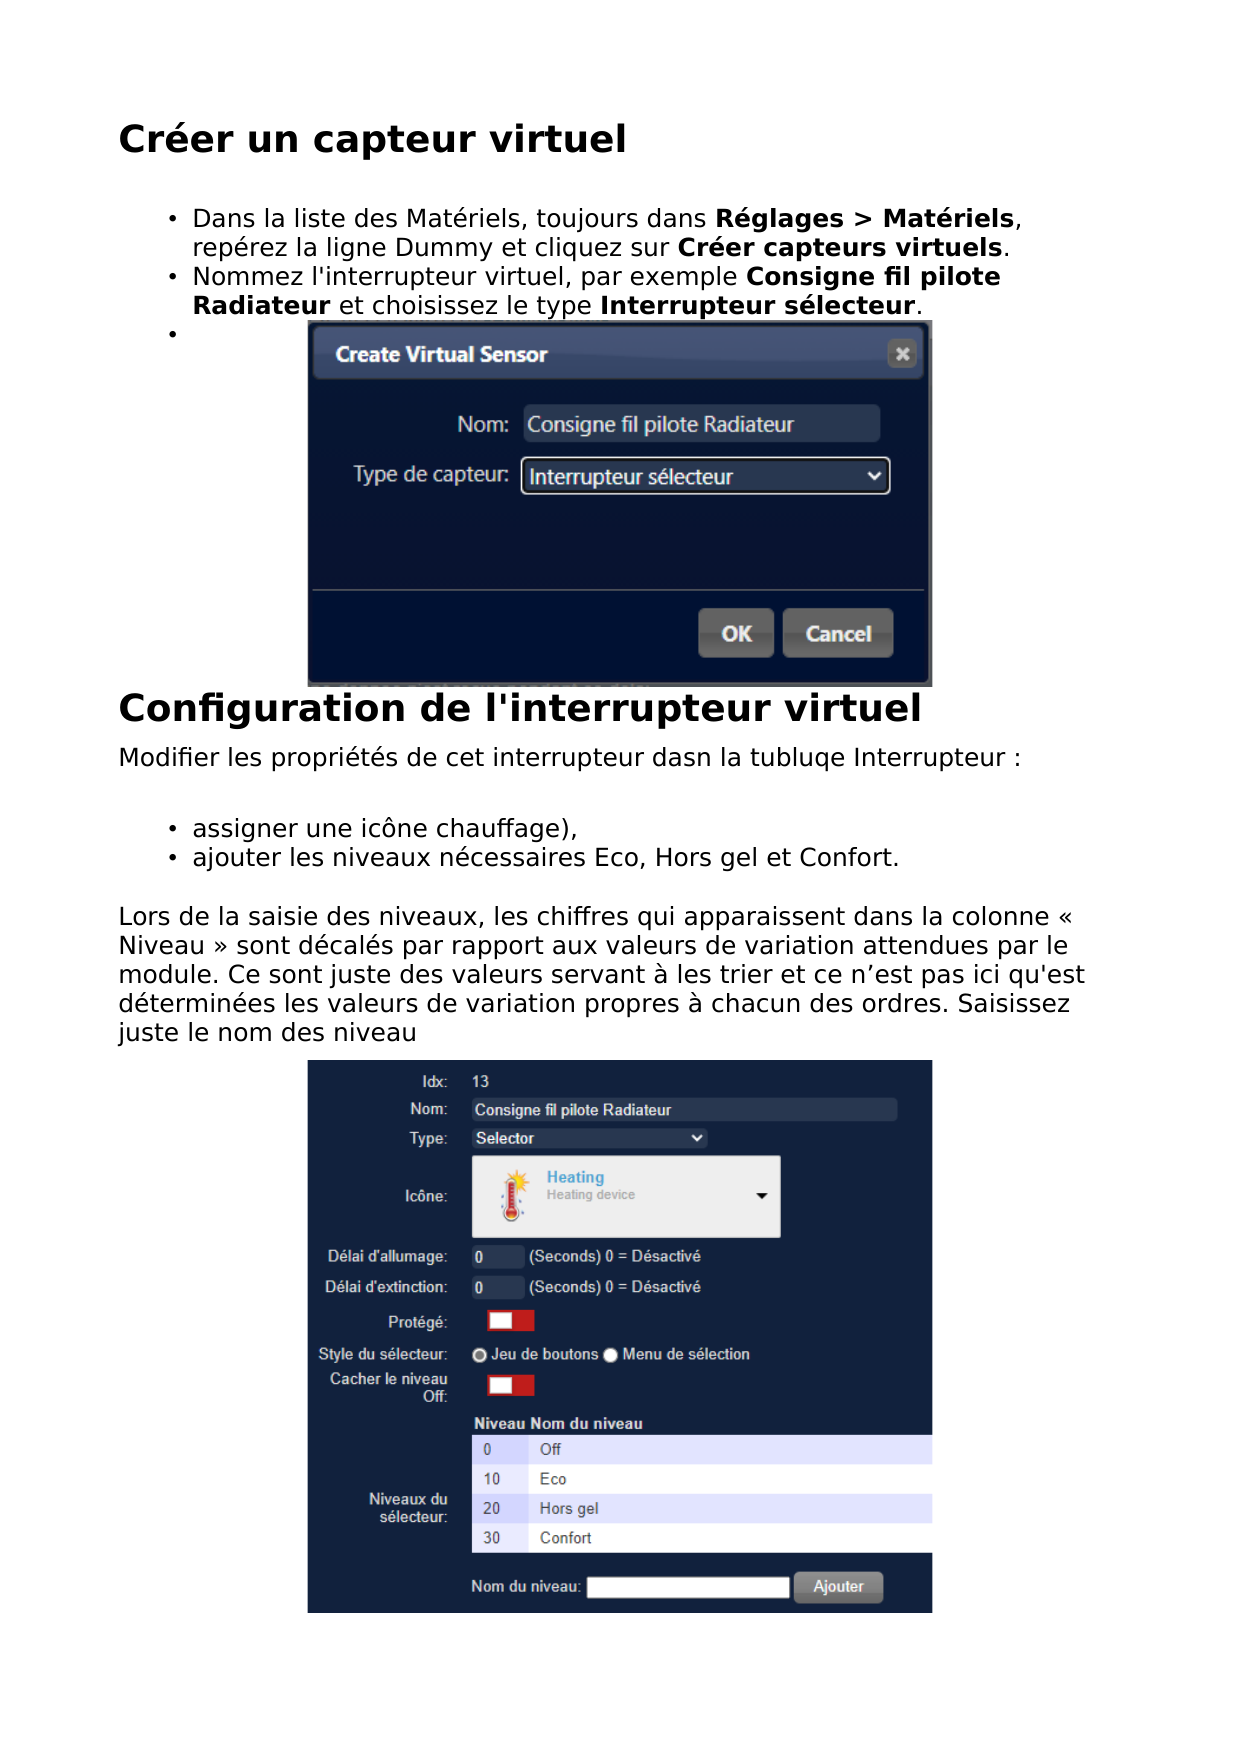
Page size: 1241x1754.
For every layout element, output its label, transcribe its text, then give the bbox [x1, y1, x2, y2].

list ajouter les niveaux nécessaires Eco, Hors gel et Confort. [177, 843, 1122, 872]
text Lors de la saisie des niveaux, les chiffres qui apparaissent dans la colonne « Niveau » sont décalés par rapport aux valeurs de variation attendues par le module. Ce sont juste des valeurs servant à les trier et ce n’est pas ici qu'est déterminées les valeurs de variation propres à chacun des ordres. Saisissez juste le nom des niveau [118, 902, 1122, 1048]
list assigner une icône chauffage), [177, 814, 1122, 843]
subtitle Créer un capteur virtuel [118, 118, 1122, 162]
list Nommez l'interrupteur virtuel, par exemple Consigne fil pilote Radiateur et choisissez le type Interrupteur sélecteur. [177, 262, 1122, 320]
text Modifier les propriétés de cet interrupteur dasn la tubluqe Interrupteur : [118, 743, 1122, 772]
list Dans la liste des Matériels, toujours dans Réglages > Matériels, repérez la ligne Dummy et cliquez sur Créer capteurs virtuels. [177, 204, 1122, 262]
subtitle Configuration de l'interrupteur virtuel [118, 433, 1122, 730]
picture [307, 1060, 933, 1613]
picture [307, 320, 933, 687]
